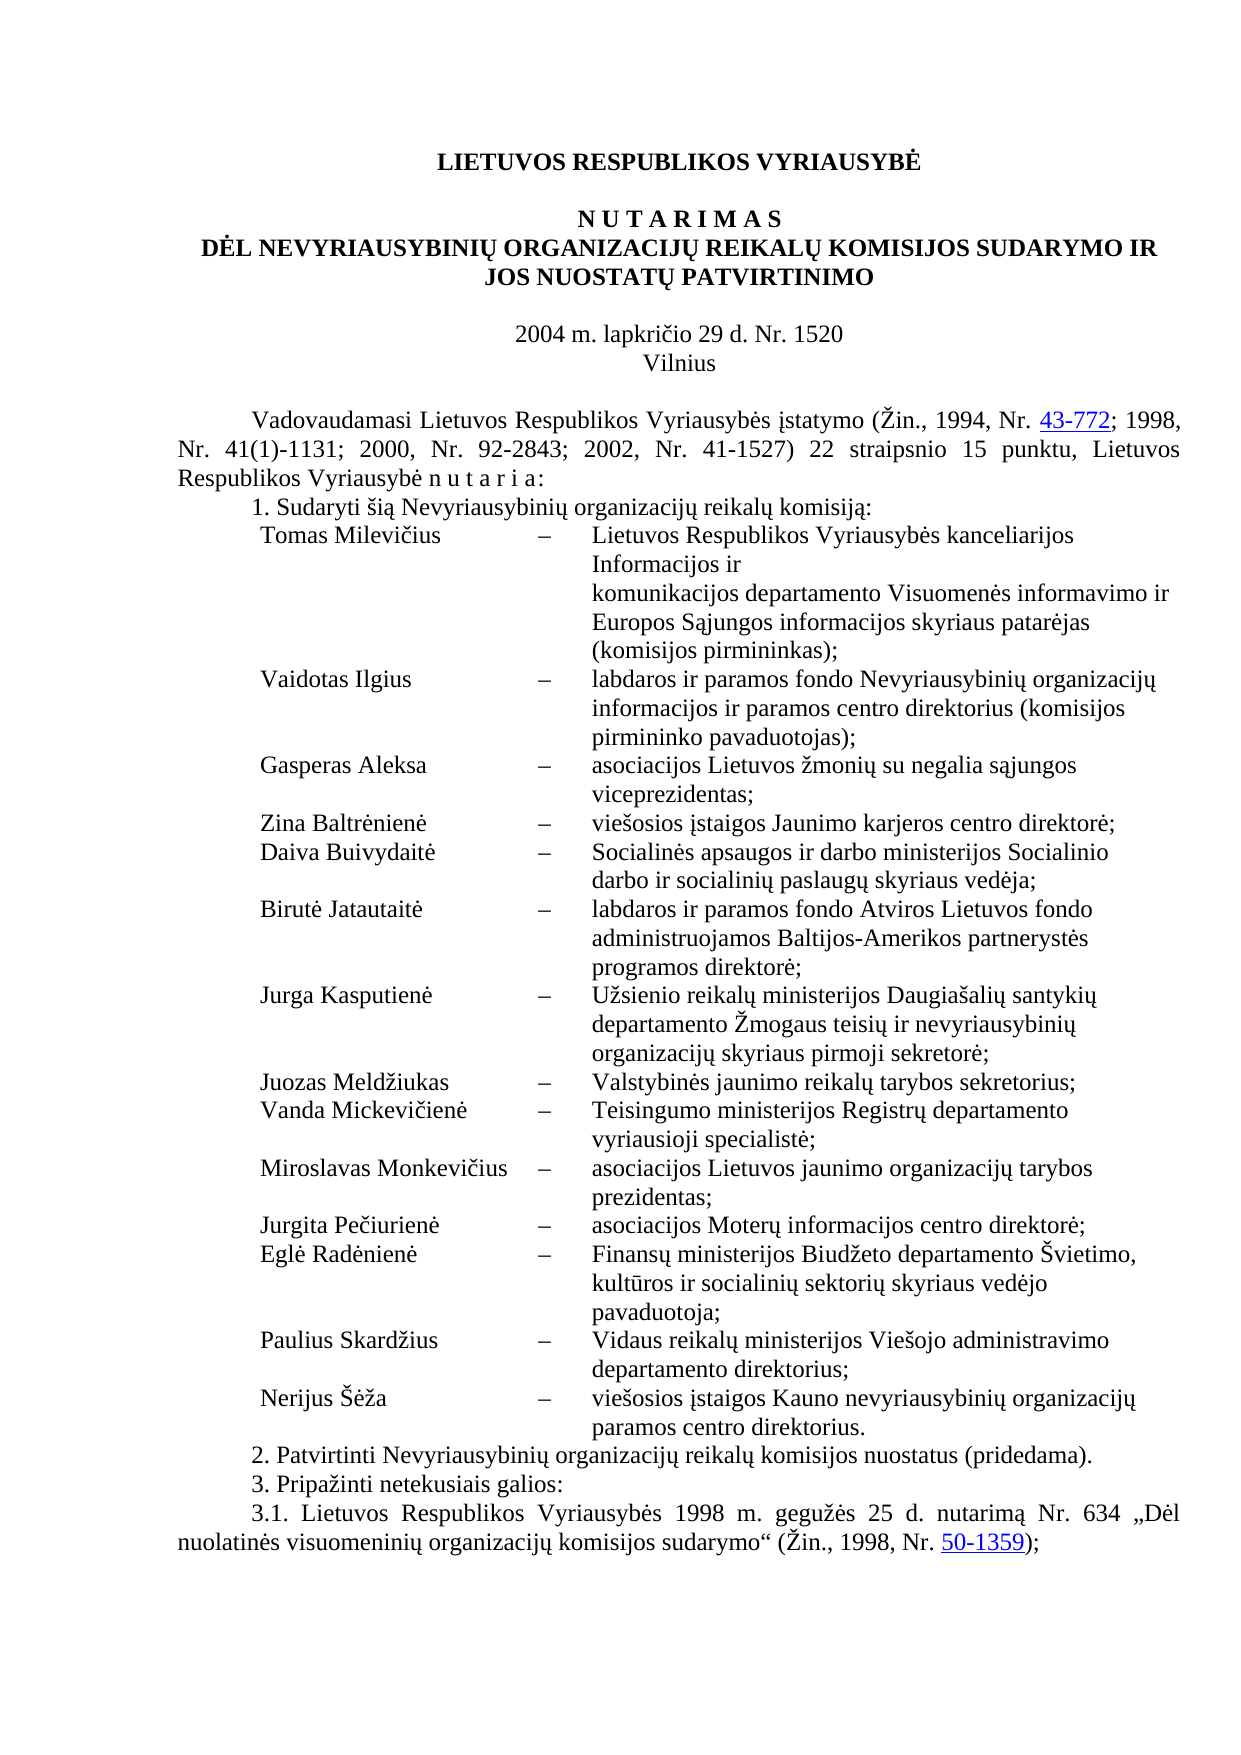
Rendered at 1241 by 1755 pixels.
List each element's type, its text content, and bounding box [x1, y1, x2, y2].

table_cell Gasperas Aleksa [177, 751, 527, 808]
table_cell asociacijos Moterų informacijos centro direktorė; [580, 1211, 1181, 1239]
table_cell – [527, 1383, 580, 1441]
table_cell Juozas Meldžiukas [177, 1067, 527, 1096]
table_cell Jurga Kasputienė [177, 981, 527, 1067]
table_cell – [527, 1067, 580, 1096]
table_cell – [527, 1326, 580, 1383]
table_cell Eglė Radėnienė [177, 1239, 527, 1326]
table_cell asociacijos Lietuvos žmonių su negalia sąjungos viceprezidentas; [580, 751, 1181, 808]
table_header Tomas Milevičius [177, 521, 527, 664]
table_cell Valstybinės jaunimo reikalų tarybos sekretorius; [580, 1067, 1181, 1096]
text LIETUVOS RESPUBLIKOS VYRIAUSYBĖ [177, 147, 1181, 176]
table_cell Zina Baltrėnienė [177, 808, 527, 837]
table_cell Finansų ministerijos Biudžeto departamento Švietimo, kultūros ir socialinių sektorių skyriaus vedėjo pavaduotoja; [580, 1239, 1181, 1326]
table_cell Birutė Jatautaitė [177, 894, 527, 981]
text Vadovaudamasi Lietuvos Respublikos Vyriausybės įstatymo (Žin., 1994, Nr. 43-772; 1998, Nr. 41(1)-1131; 2000, Nr. 92-2843; 2002, Nr. 41-1527) 22 straipsnio 15 punktu, Lietuvos Respublikos Vyriausybė nutaria: [177, 406, 1181, 492]
table_cell labdaros ir paramos fondo Atviros Lietuvos fondo administruojamos Baltijos-Amerikos partnerystės programos direktorė; [580, 894, 1181, 981]
table_cell Miroslavas Monkevičius [177, 1153, 527, 1211]
table_cell Teisingumo ministerijos Registrų departamento vyriausioji specialistė; [580, 1096, 1181, 1153]
table_cell Vidaus reikalų ministerijos Viešojo administravimo departamento direktorius; [580, 1326, 1181, 1383]
text 3.1. Lietuvos Respublikos Vyriausybės 1998 m. gegužės 25 d. nutarimą Nr. 634 „Dėl nuolatinės visuomeninių organizacijų komisijos sudarymo“ (Žin., 1998, Nr. 50-1359); [177, 1498, 1181, 1556]
table_cell Vanda Mickevičienė [177, 1096, 527, 1153]
table_cell – [527, 1239, 580, 1326]
table_cell – [527, 1153, 580, 1211]
text N U T A R I M A S [177, 204, 1181, 233]
table_cell viešosios įstaigos Jaunimo karjeros centro direktorė; [580, 808, 1181, 837]
table_cell – [527, 808, 580, 837]
table_cell Jurgita Pečiurienė [177, 1211, 527, 1239]
table_cell asociacijos Lietuvos jaunimo organizacijų tarybos prezidentas; [580, 1153, 1181, 1211]
table_cell Vaidotas Ilgius [177, 664, 527, 751]
table_header – [527, 521, 580, 664]
text 3. Pripažinti netekusiais galios: [177, 1469, 1181, 1498]
text 1. Sudaryti šią Nevyriausybinių organizacijų reikalų komisiją: [177, 492, 1181, 521]
table_header Lietuvos Respublikos Vyriausybės kanceliarijos Informacijos ir komunikacijos departamento Visuomenės informavimo ir Europos Sąjungos informacijos skyriaus patarėjas (komisijos pirmininkas); [580, 521, 1181, 664]
table_cell Socialinės apsaugos ir darbo ministerijos Socialinio darbo ir socialinių paslaugų skyriaus vedėja; [580, 837, 1181, 894]
table_cell – [527, 1211, 580, 1239]
table_cell Paulius Skardžius [177, 1326, 527, 1383]
table_cell – [527, 981, 580, 1067]
table_cell – [527, 837, 580, 894]
table_cell – [527, 751, 580, 808]
table_cell Nerijus Šėža [177, 1383, 527, 1441]
table_cell viešosios įstaigos Kauno nevyriausybinių organizacijų paramos centro direktorius. [580, 1383, 1181, 1441]
table_cell Užsienio reikalų ministerijos Daugiašalių santykių departamento Žmogaus teisių ir nevyriausybinių organizacijų skyriaus pirmoji sekretorė; [580, 981, 1181, 1067]
text Vilnius [177, 348, 1181, 377]
table_cell – [527, 664, 580, 751]
table_cell Daiva Buivydaitė [177, 837, 527, 894]
table_cell labdaros ir paramos fondo Nevyriausybinių organizacijų informacijos ir paramos centro direktorius (komisijos pirmininko pavaduotojas); [580, 664, 1181, 751]
text 2. Patvirtinti Nevyriausybinių organizacijų reikalų komisijos nuostatus (pridedama). [177, 1441, 1181, 1469]
text 2004 m. lapkričio 29 d. Nr. 1520 [177, 319, 1181, 348]
table_cell – [527, 1096, 580, 1153]
table_cell – [527, 894, 580, 981]
text DĖL NEVYRIAUSYBINIŲ ORGANIZACIJŲ REIKALŲ KOMISIJOS SUDARYMO IR JOS NUOSTATŲ PATVIRTINIMO [177, 233, 1181, 291]
